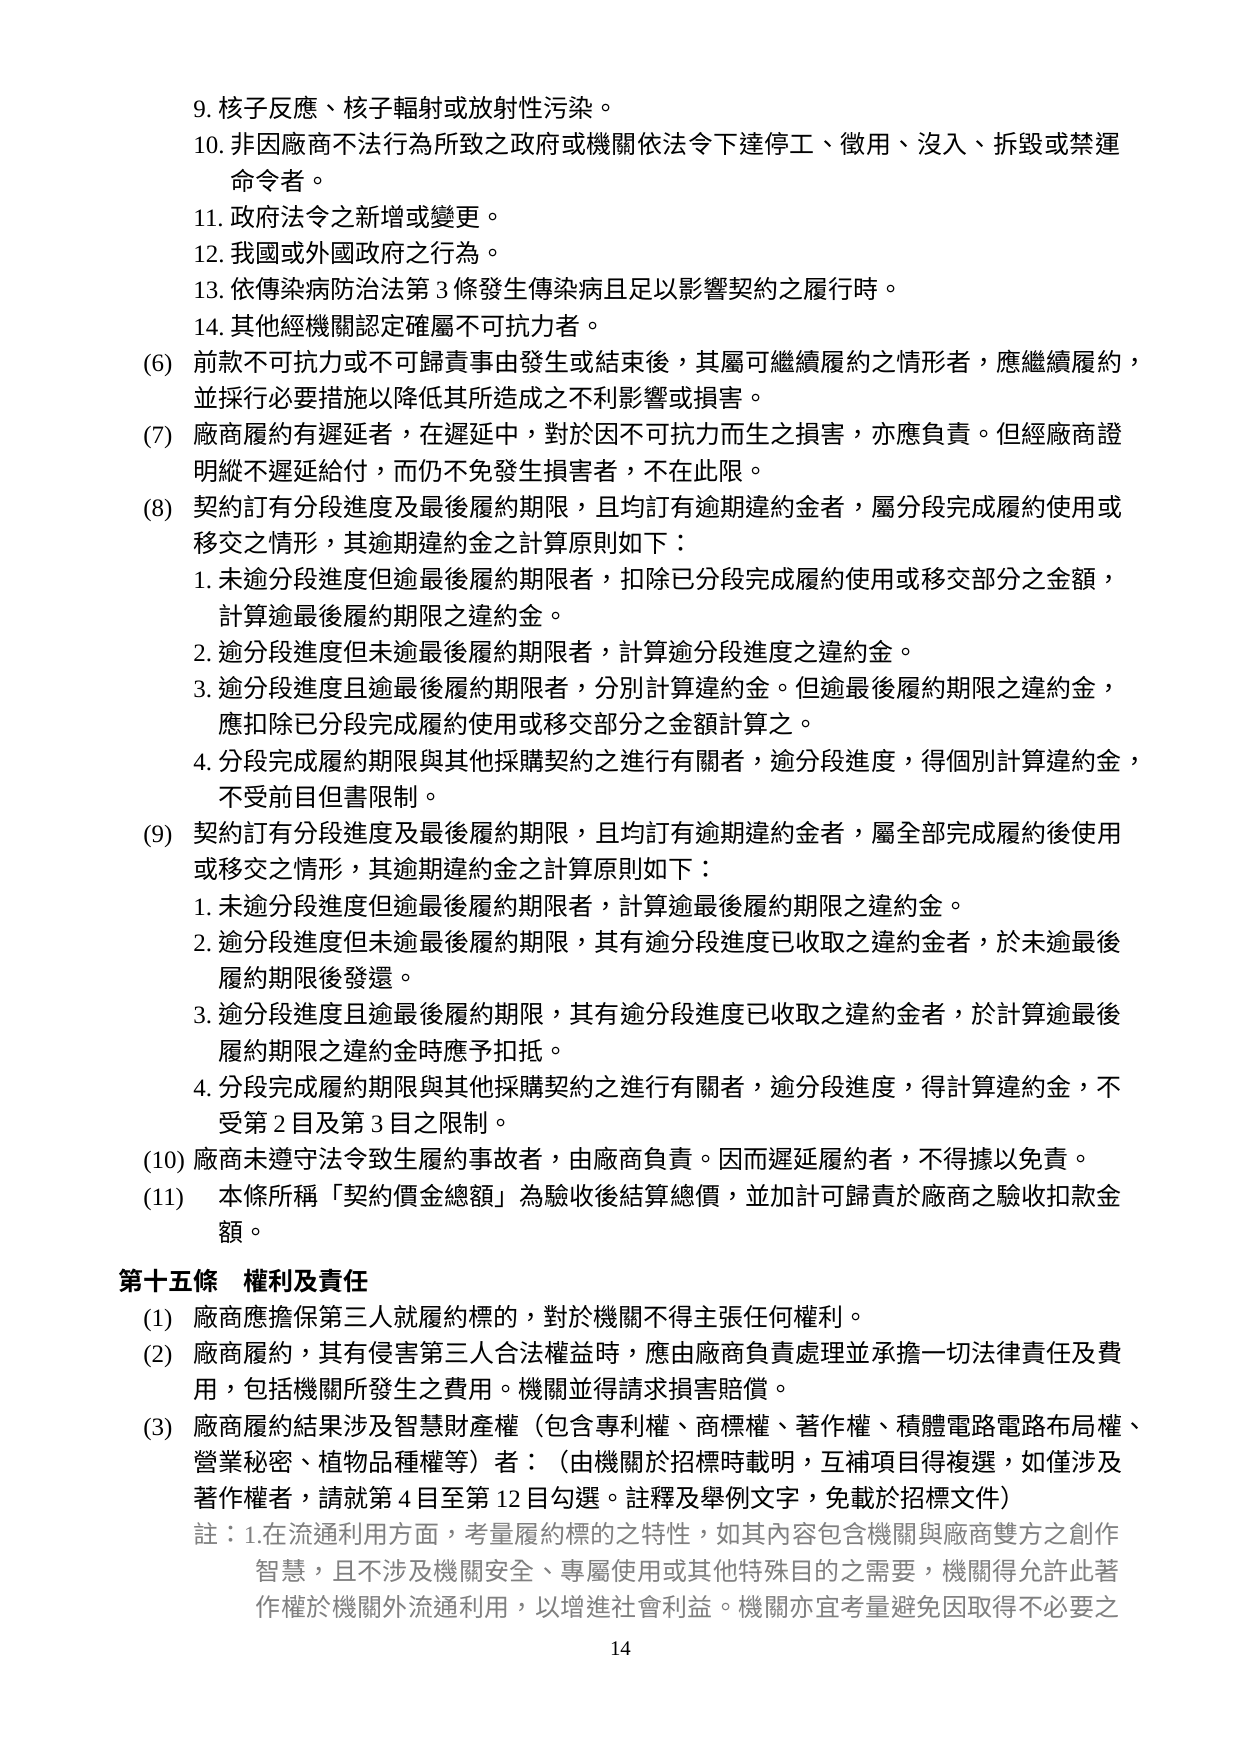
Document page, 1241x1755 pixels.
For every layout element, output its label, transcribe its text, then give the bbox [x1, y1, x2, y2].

list 分段完成履約期限與其他採購契約之進行有關者，逾分段進度，得計算違約金，不受第2目及第3目之限制。 [193, 1067, 1122, 1140]
list 契約訂有分段進度及最後履約期限，且均訂有逾期違約金者，屬全部完成履約後使用或移交之情形，其逾期違約金之計算原則如下： [143, 814, 1122, 886]
list 未逾分段進度但逾最後履約期限者，扣除已分段完成履約使用或移交部分之金額，計算逾最後履約期限之違約金。 [193, 560, 1122, 632]
list 未逾分段進度但逾最後履約期限者，計算逾最後履約期限之違約金。 [193, 886, 1122, 922]
list 其他經機關認定確屬不可抗力者。 [193, 306, 1122, 342]
list 契約訂有分段進度及最後履約期限，且均訂有逾期違約金者，屬分段完成履約使用或移交之情形，其逾期違約金之計算原則如下： [143, 487, 1122, 560]
list 逾分段進度且逾最後履約期限者，分別計算違約金。但逾最後履約期限之違約金，應扣除已分段完成履約使用或移交部分之金額計算之。 [193, 669, 1122, 741]
list 廠商履約，其有侵害第三人合法權益時，應由廠商負責處理並承擔一切法律責任及費用，包括機關所發生之費用。機關並得請求損害賠償。 [143, 1334, 1122, 1406]
list 依傳染病防治法第3條發生傳染病且足以影響契約之履行時。 [193, 270, 1122, 306]
list 政府法令之新增或變更。 [193, 197, 1122, 234]
list 廠商未遵守法令致生履約事故者，由廠商負責。因而遲延履約者，不得據以免責。 [143, 1140, 1122, 1176]
list 廠商應擔保第三人就履約標的，對於機關不得主張任何權利。 [143, 1297, 1122, 1334]
list 逾分段進度且逾最後履約期限，其有逾分段進度已收取之違約金者，於計算逾最後履約期限之違約金時應予扣抵。 [193, 995, 1122, 1067]
list 逾分段進度但未逾最後履約期限，其有逾分段進度已收取之違約金者，於未逾最後履約期限後發還。 [193, 922, 1122, 995]
list 廠商履約有遲延者，在遲延中，對於因不可抗力而生之損害，亦應負責。但經廠商證明縱不遲延給付，而仍不免發生損害者，不在此限。 [143, 415, 1122, 487]
list 逾分段進度但未逾最後履約期限者，計算逾分段進度之違約金。 [193, 632, 1122, 669]
text 第十五條 權利及責任 [118, 1261, 1122, 1297]
list 核子反應、核子輻射或放射性污染。 [193, 89, 1122, 125]
list 非因廠商不法行為所致之政府或機關依法令下達停工、徵用、沒入、拆毀或禁運命令者。 [193, 125, 1122, 197]
list 廠商履約結果涉及智慧財產權（包含專利權、商標權、著作權、積體電路電路布局權、營業秘密、植物品種權等）者：（由機關於招標時載明，互補項目得複選，如僅涉及著作權者，請就第4目至第12目勾選。註釋及舉例文字，免載於招標文件） [143, 1406, 1122, 1515]
list 我國或外國政府之行為。 [193, 234, 1122, 270]
list 分段完成履約期限與其他採購契約之進行有關者，逾分段進度，得個別計算違約金，不受前目但書限制。 [193, 741, 1122, 814]
list 本條所稱「契約價金總額」為驗收後結算總價，並加計可歸責於廠商之驗收扣款金額。 [143, 1176, 1122, 1249]
text 註：1.在流通利用方面，考量履約標的之特性，如其內容包含機關與廠商雙方之創作智慧，且不涉及機關安全、專屬使用或其他特殊目的之需要，機關得允許此著作權於機關外流通利用，以增進社會利益。機關亦宜考量避免因取得不必要之 [193, 1515, 1122, 1624]
list 前款不可抗力或不可歸責事由發生或結束後，其屬可繼續履約之情形者，應繼續履約，並採行必要措施以降低其所造成之不利影響或損害。 [143, 342, 1122, 415]
